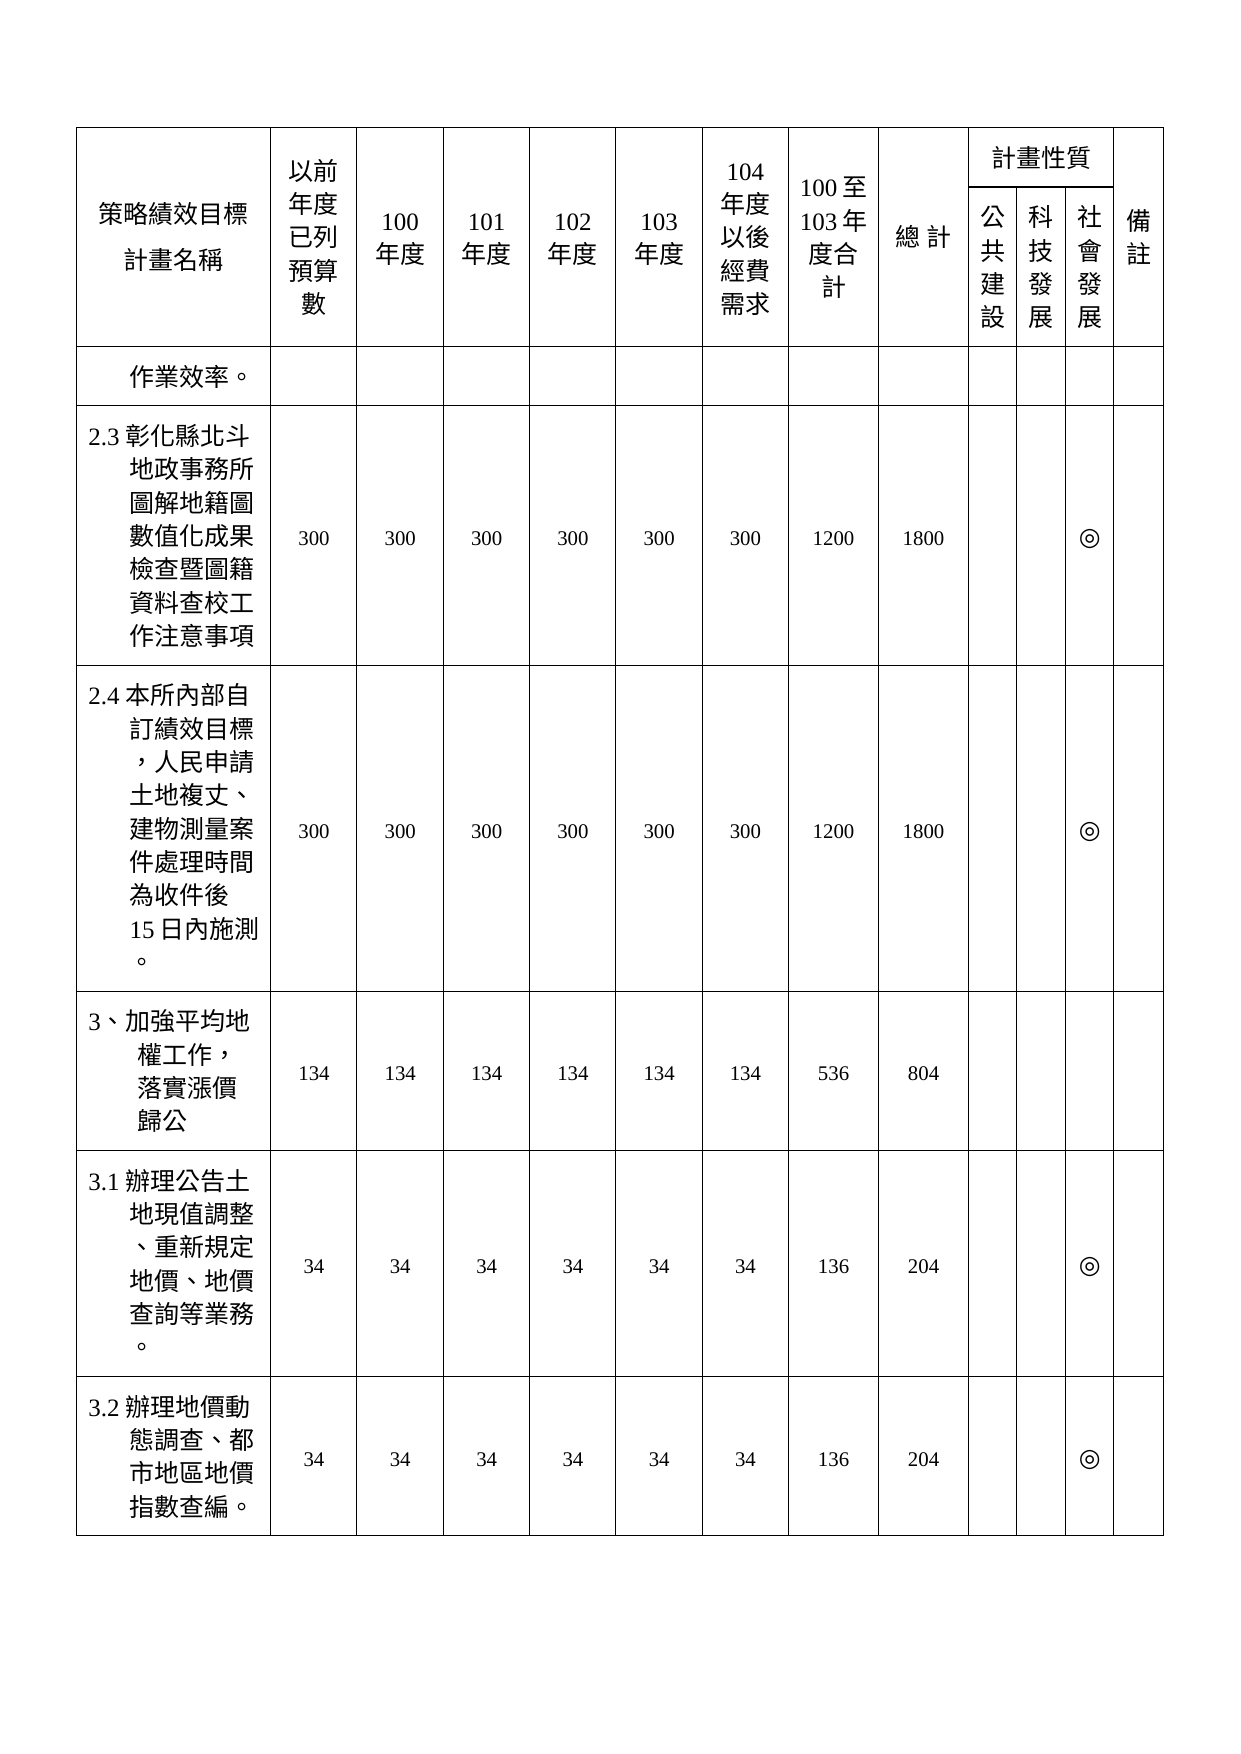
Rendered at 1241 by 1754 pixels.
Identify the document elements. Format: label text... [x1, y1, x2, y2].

table_cell 204 [879, 1377, 968, 1535]
table_cell 136 [789, 1151, 878, 1376]
table_cell [1114, 347, 1163, 405]
table_cell 34 [357, 1151, 443, 1376]
table_cell [271, 347, 356, 405]
table_cell [1017, 992, 1065, 1150]
table_cell 3.1 辦理公告土地現值調整、重新規定地價、地價查詢等業務。 [77, 1151, 270, 1376]
table_cell 134 [530, 992, 615, 1150]
table_cell ◎ [1066, 666, 1113, 991]
table_cell [616, 347, 702, 405]
table_cell [1066, 992, 1113, 1150]
table_cell 34 [703, 1151, 788, 1376]
table_header 101年度 [444, 128, 529, 346]
table_cell 34 [271, 1377, 356, 1535]
table_cell 804 [879, 992, 968, 1150]
table_cell 2.4 本所內部自訂績效目標，人民申請土地複丈、建物測量案件處理時間為收件後15日內施測。 [77, 666, 270, 991]
table_cell 34 [616, 1151, 702, 1376]
table_cell 300 [271, 406, 356, 664]
table_cell ◎ [1066, 406, 1113, 664]
table_cell 34 [444, 1377, 529, 1535]
table_cell [1017, 666, 1065, 991]
table_cell [703, 347, 788, 405]
table_cell [969, 406, 1016, 664]
table_cell 加強平均地權工作，落實漲價歸公 [77, 992, 270, 1150]
table_header 100年度 [357, 128, 443, 346]
table_cell [1114, 666, 1163, 991]
table_cell 34 [530, 1377, 615, 1535]
table_cell 300 [703, 406, 788, 664]
table_cell 34 [357, 1377, 443, 1535]
table_cell 300 [444, 406, 529, 664]
table_cell 300 [357, 406, 443, 664]
table_cell 3.2 辦理地價動態調查、都市地區地價指數查編。 [77, 1377, 270, 1535]
table_cell 公共建設 [969, 188, 1016, 346]
table_cell [969, 1377, 1016, 1535]
table_cell [444, 347, 529, 405]
table_cell 1800 [879, 666, 968, 991]
table_cell [1017, 1377, 1065, 1535]
table_cell 300 [444, 666, 529, 991]
table_cell 300 [357, 666, 443, 991]
table_cell [789, 347, 878, 405]
table_cell [969, 992, 1016, 1150]
table_cell [1017, 1151, 1065, 1376]
table_header 102年度 [530, 128, 615, 346]
table_cell [969, 347, 1016, 405]
table_header 以前年度已列預算數 [271, 128, 356, 346]
table_cell 134 [616, 992, 702, 1150]
table_cell 作業效率。 [77, 347, 270, 405]
table_cell [969, 666, 1016, 991]
table_header 103年度 [616, 128, 702, 346]
table_cell 134 [357, 992, 443, 1150]
table_cell 300 [616, 666, 702, 991]
table_cell [1066, 347, 1113, 405]
table_header 計畫性質 [969, 128, 1113, 186]
table_cell [530, 347, 615, 405]
table_cell 34 [530, 1151, 615, 1376]
table_header 備註 [1114, 128, 1163, 346]
table_cell [1017, 347, 1065, 405]
table_cell 134 [444, 992, 529, 1150]
table_cell 134 [271, 992, 356, 1150]
table_cell [1114, 992, 1163, 1150]
table_header 104年度以後經費需求 [703, 128, 788, 346]
table_cell 300 [703, 666, 788, 991]
table_cell 300 [271, 666, 356, 991]
table_header 總 計 [879, 128, 968, 346]
table_cell [1114, 1151, 1163, 1376]
table_cell 社會發展 [1066, 188, 1113, 346]
table_cell 34 [703, 1377, 788, 1535]
table_cell [969, 1151, 1016, 1376]
table_cell 1800 [879, 406, 968, 664]
table_cell ◎ [1066, 1377, 1113, 1535]
table_cell 1200 [789, 406, 878, 664]
table_cell ◎ [1066, 1151, 1113, 1376]
table_cell 300 [530, 666, 615, 991]
table_cell 1200 [789, 666, 878, 991]
table_cell 科技發展 [1017, 188, 1065, 346]
table_cell [1114, 406, 1163, 664]
table_cell 2.3 彰化縣北斗地政事務所圖解地籍圖數值化成果檢查暨圖籍資料查校工作注意事項 [77, 406, 270, 664]
table_cell 300 [616, 406, 702, 664]
table_cell 34 [271, 1151, 356, 1376]
table_cell 536 [789, 992, 878, 1150]
table_cell 34 [616, 1377, 702, 1535]
table_cell 134 [703, 992, 788, 1150]
table_cell 300 [530, 406, 615, 664]
table_cell [1114, 1377, 1163, 1535]
table_cell 204 [879, 1151, 968, 1376]
table_cell 136 [789, 1377, 878, 1535]
table_cell [1017, 406, 1065, 664]
table_header 100至103年度合計 [789, 128, 878, 346]
table_cell [357, 347, 443, 405]
table_cell 34 [444, 1151, 529, 1376]
table_header 策略績效目標 計畫名稱 [77, 128, 270, 346]
table_cell [879, 347, 968, 405]
